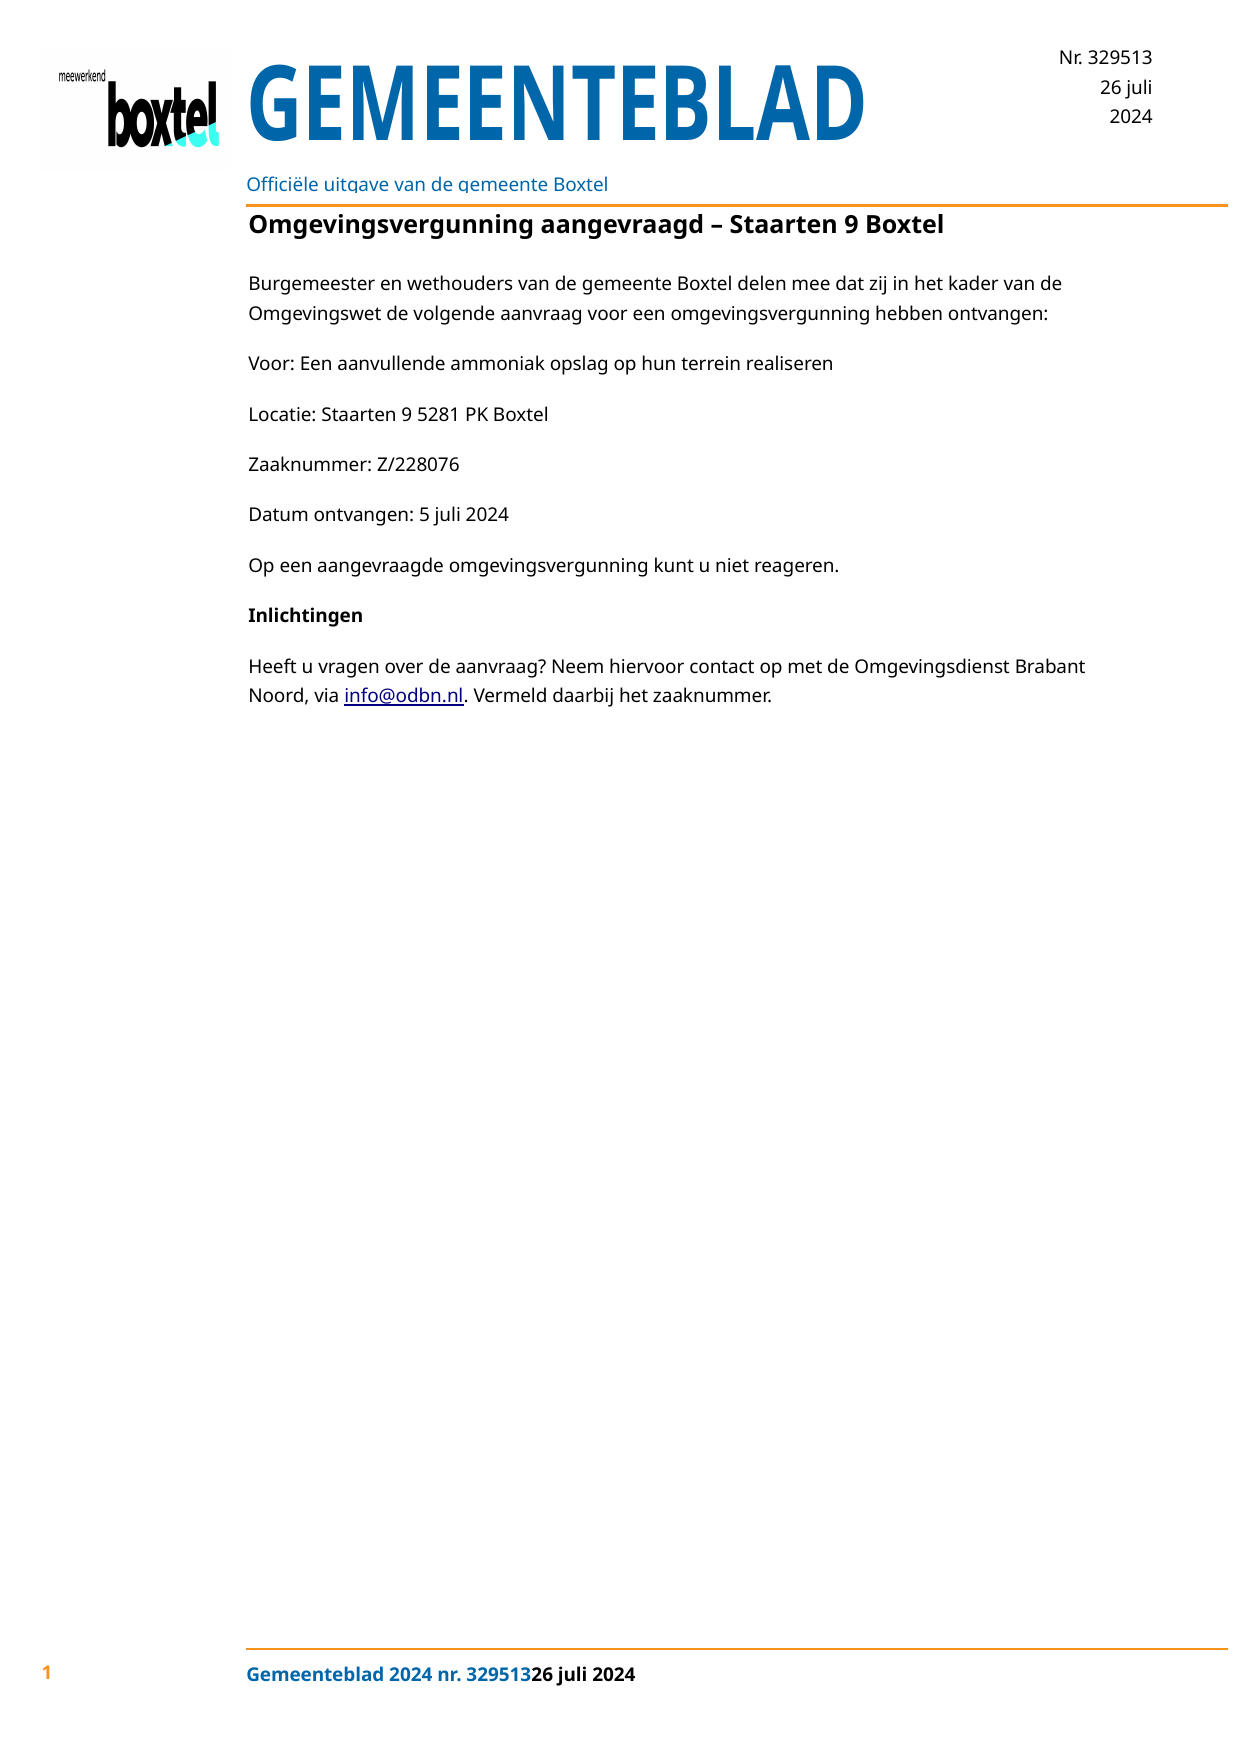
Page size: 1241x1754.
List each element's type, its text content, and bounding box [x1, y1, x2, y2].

text Omgevingsvergunning aangevraagd – Staarten 9 Boxtel [248, 207, 1152, 241]
text Datum ontvangen: 5 juli 2024 [248, 502, 1152, 527]
text Zaaknummer: Z/228076 [248, 451, 1152, 477]
picture [41, 47, 231, 172]
text Heeft u vragen over de aanvraag? Neem hiervoor contact op met de Omgevingsdienst Brabant Noord, via info@odbn.nl. Vermeld daarbij het zaaknummer. [248, 653, 1152, 708]
text Voor: Een aanvullende ammoniak opslag op hun terrein realiseren [248, 350, 1152, 376]
text Burgemeester en wethouders van de gemeente Boxtel delen mee dat zij in het kader van de Omgevingswet de volgende aanvraag voor een omgevingsvergunning hebben ontvangen: [248, 270, 1152, 326]
text Locatie: Staarten 9 5281 PK Boxtel [248, 401, 1152, 426]
text Op een aangevraagde omgevingsvergunning kunt u niet reageren. [248, 552, 1152, 578]
text Inlichtingen [248, 602, 1152, 628]
